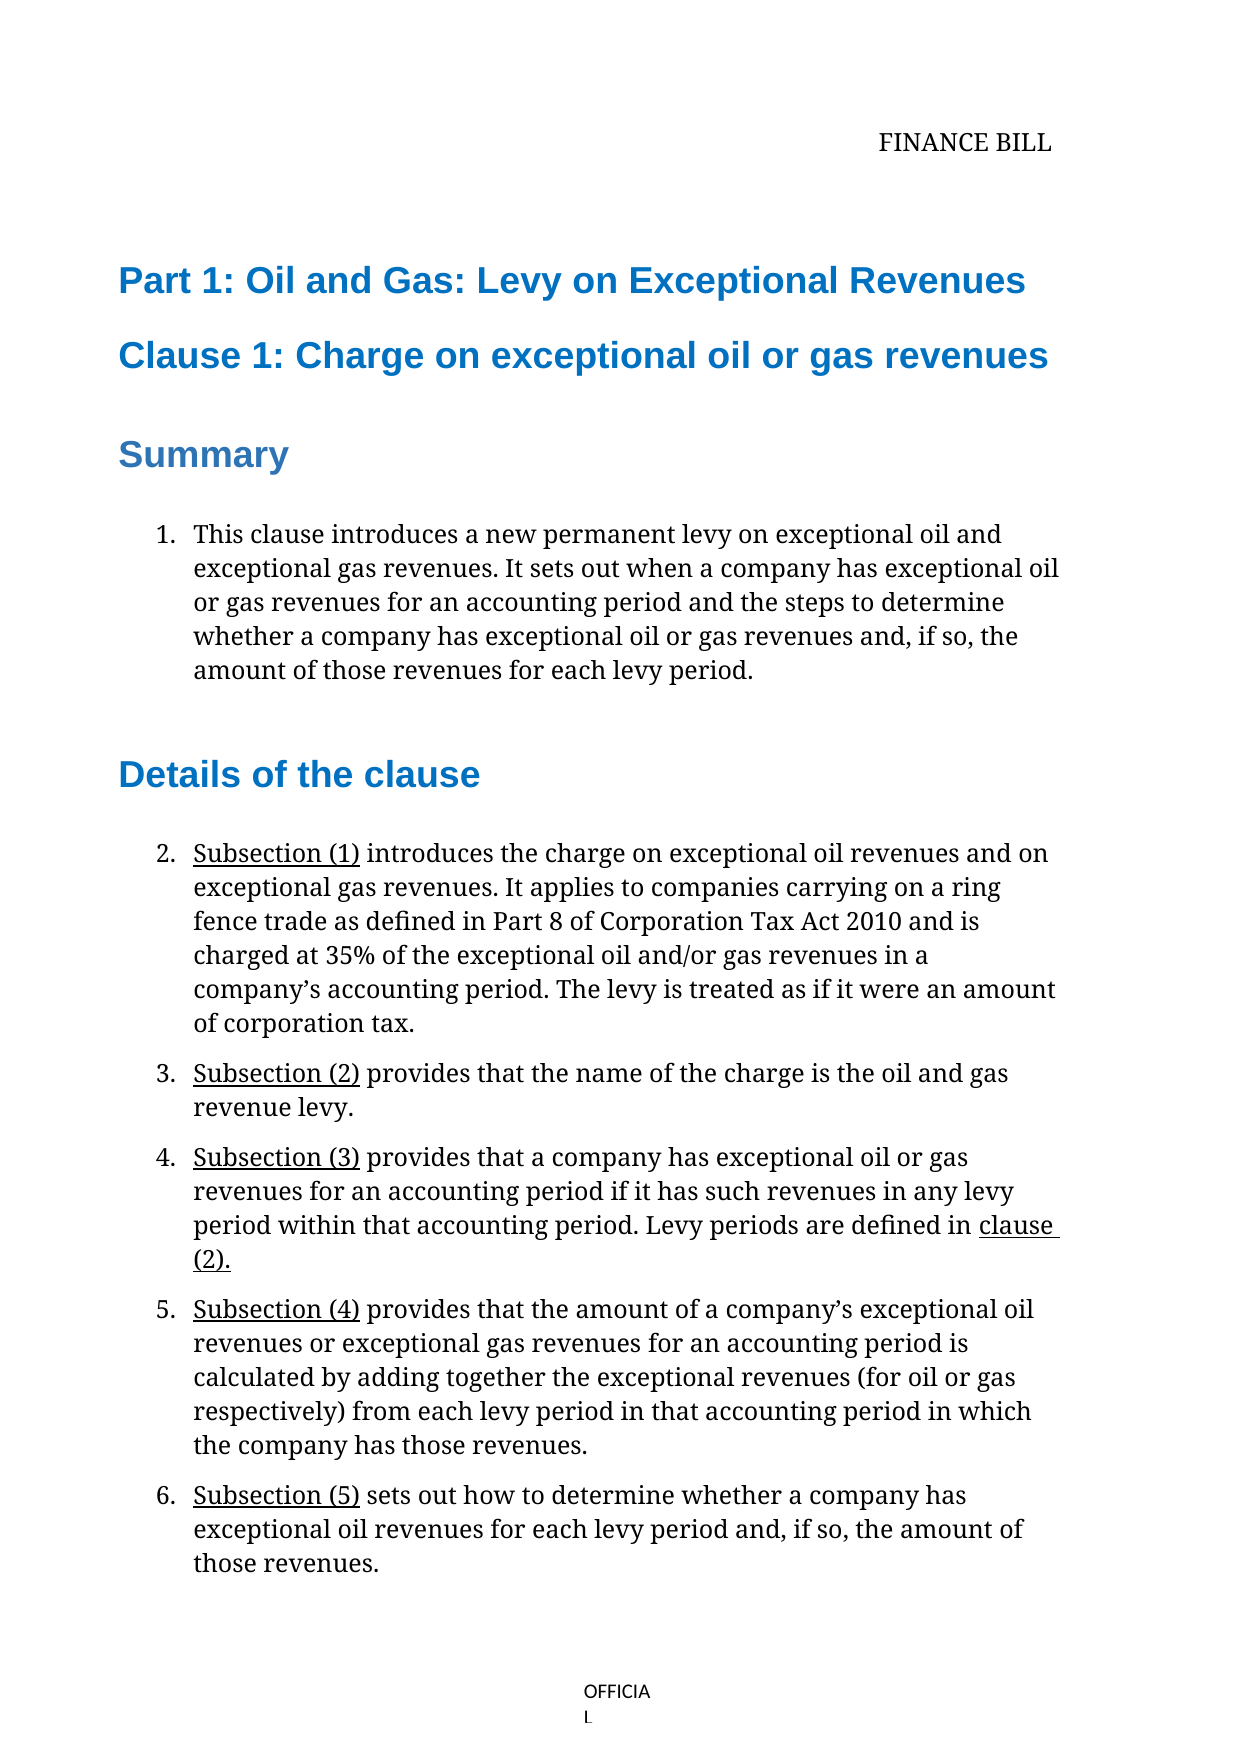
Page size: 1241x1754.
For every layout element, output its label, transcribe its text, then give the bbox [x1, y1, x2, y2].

list Subsection (4) provides that the amount of a company’s exceptional oil revenues or exceptional gas revenues for an accounting period is calculated by adding together the exceptional revenues (for oil or gas respectively) from each levy period in that accounting period in which the company has those revenues. [156, 1291, 1063, 1462]
list This clause introduces a new permanent levy on exceptional oil and exceptional gas revenues. It sets out when a company has exceptional oil or gas revenues for an accounting period and the steps to determine whether a company has exceptional oil or gas revenues and, if so, the amount of those revenues for each levy period. [156, 516, 1063, 687]
list Subsection (3) provides that a company has exceptional oil or gas revenues for an accounting period if it has such revenues in any levy period within that accounting period. Levy periods are defined in clause (2). [156, 1139, 1063, 1276]
subtitle Clause 1: Charge on exceptional oil or gas revenues [118, 333, 1063, 376]
subtitle Details of the clause [118, 752, 1063, 795]
list Subsection (5) sets out how to determine whether a company has exceptional oil revenues for each levy period and, if so, the amount of those revenues. [156, 1477, 1063, 1579]
subtitle Summary [118, 433, 1063, 476]
subtitle Part 1: Oil and Gas: Levy on Exceptional Revenues [118, 258, 1063, 302]
list Subsection (1) introduces the charge on exceptional oil revenues and on exceptional gas revenues. It applies to companies carrying on a ring fence trade as defined in Part 8 of Corporation Tax Act 2010 and is charged at 35% of the exceptional oil and/or gas revenues in a company’s accounting period. The levy is treated as if it were an amount of corporation tax. [156, 836, 1063, 1040]
list Subsection (2) provides that the name of the charge is the oil and gas revenue levy. [156, 1056, 1063, 1124]
